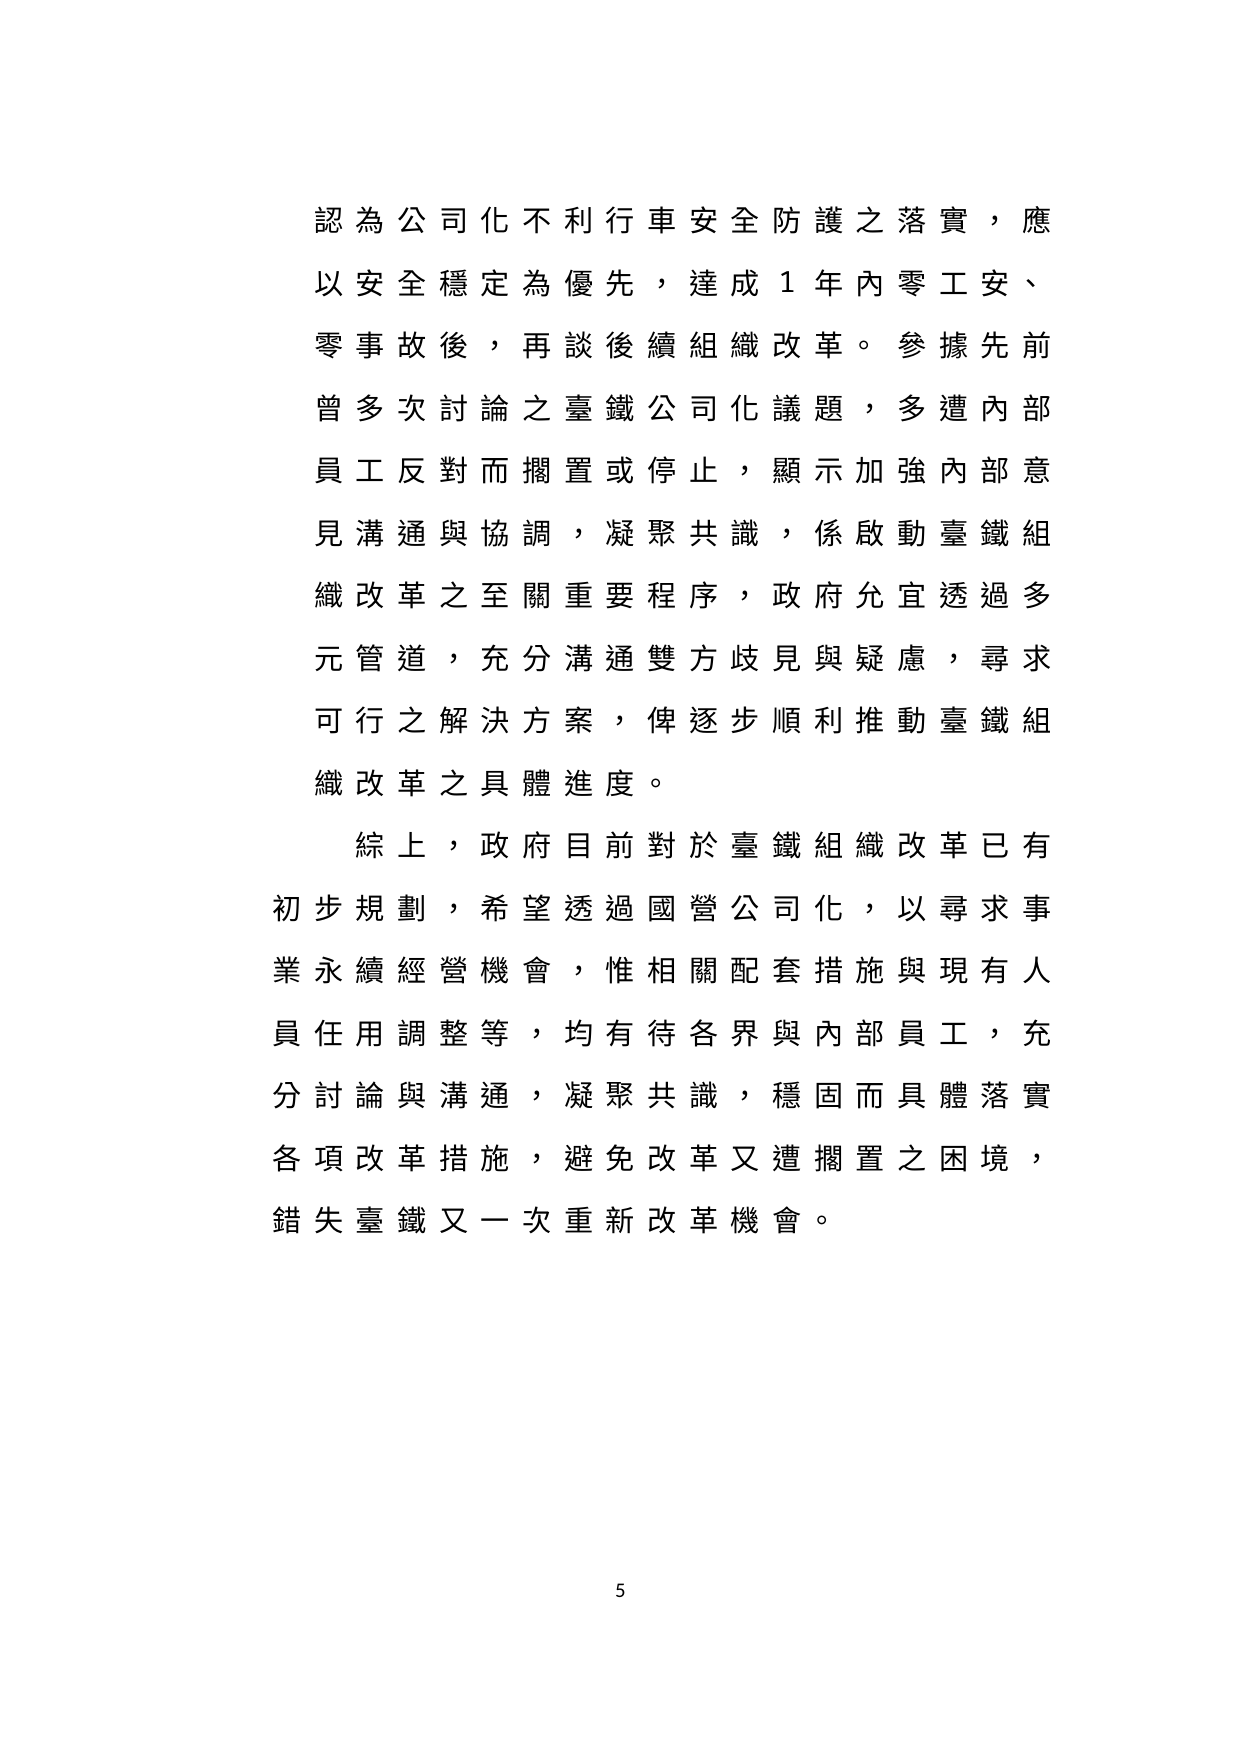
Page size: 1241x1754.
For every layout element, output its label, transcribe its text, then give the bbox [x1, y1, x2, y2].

text 綜上，政府目前對於臺鐵組織改革已有初步規劃，希望透過國營公司化，以尋求事業永續經營機會，惟相關配套措施與現有人員任用調整等，均有待各界與內部員工，充分討論與溝通，凝聚共識，穩固而具體落實各項改革措施，避免改革又遭擱置之困境，錯失臺鐵又一次重新改革機會。 [258, 802, 1058, 1240]
text 認為公司化不利行車安全防護之落實，應以安全穩定為優先，達成1年內零工安、零事故後，再談後續組織改革。參據先前曾多次討論之臺鐵公司化議題，多遭內部員工反對而擱置或停止，顯示加強內部意見溝通與協調，凝聚共識，係啟動臺鐵組織改革之至關重要程序，政府允宜透過多元管道，充分溝通雙方歧見與疑慮，尋求可行之解決方案，俾逐步順利推動臺鐵組織改革之具體進度。 [283, 177, 1058, 802]
